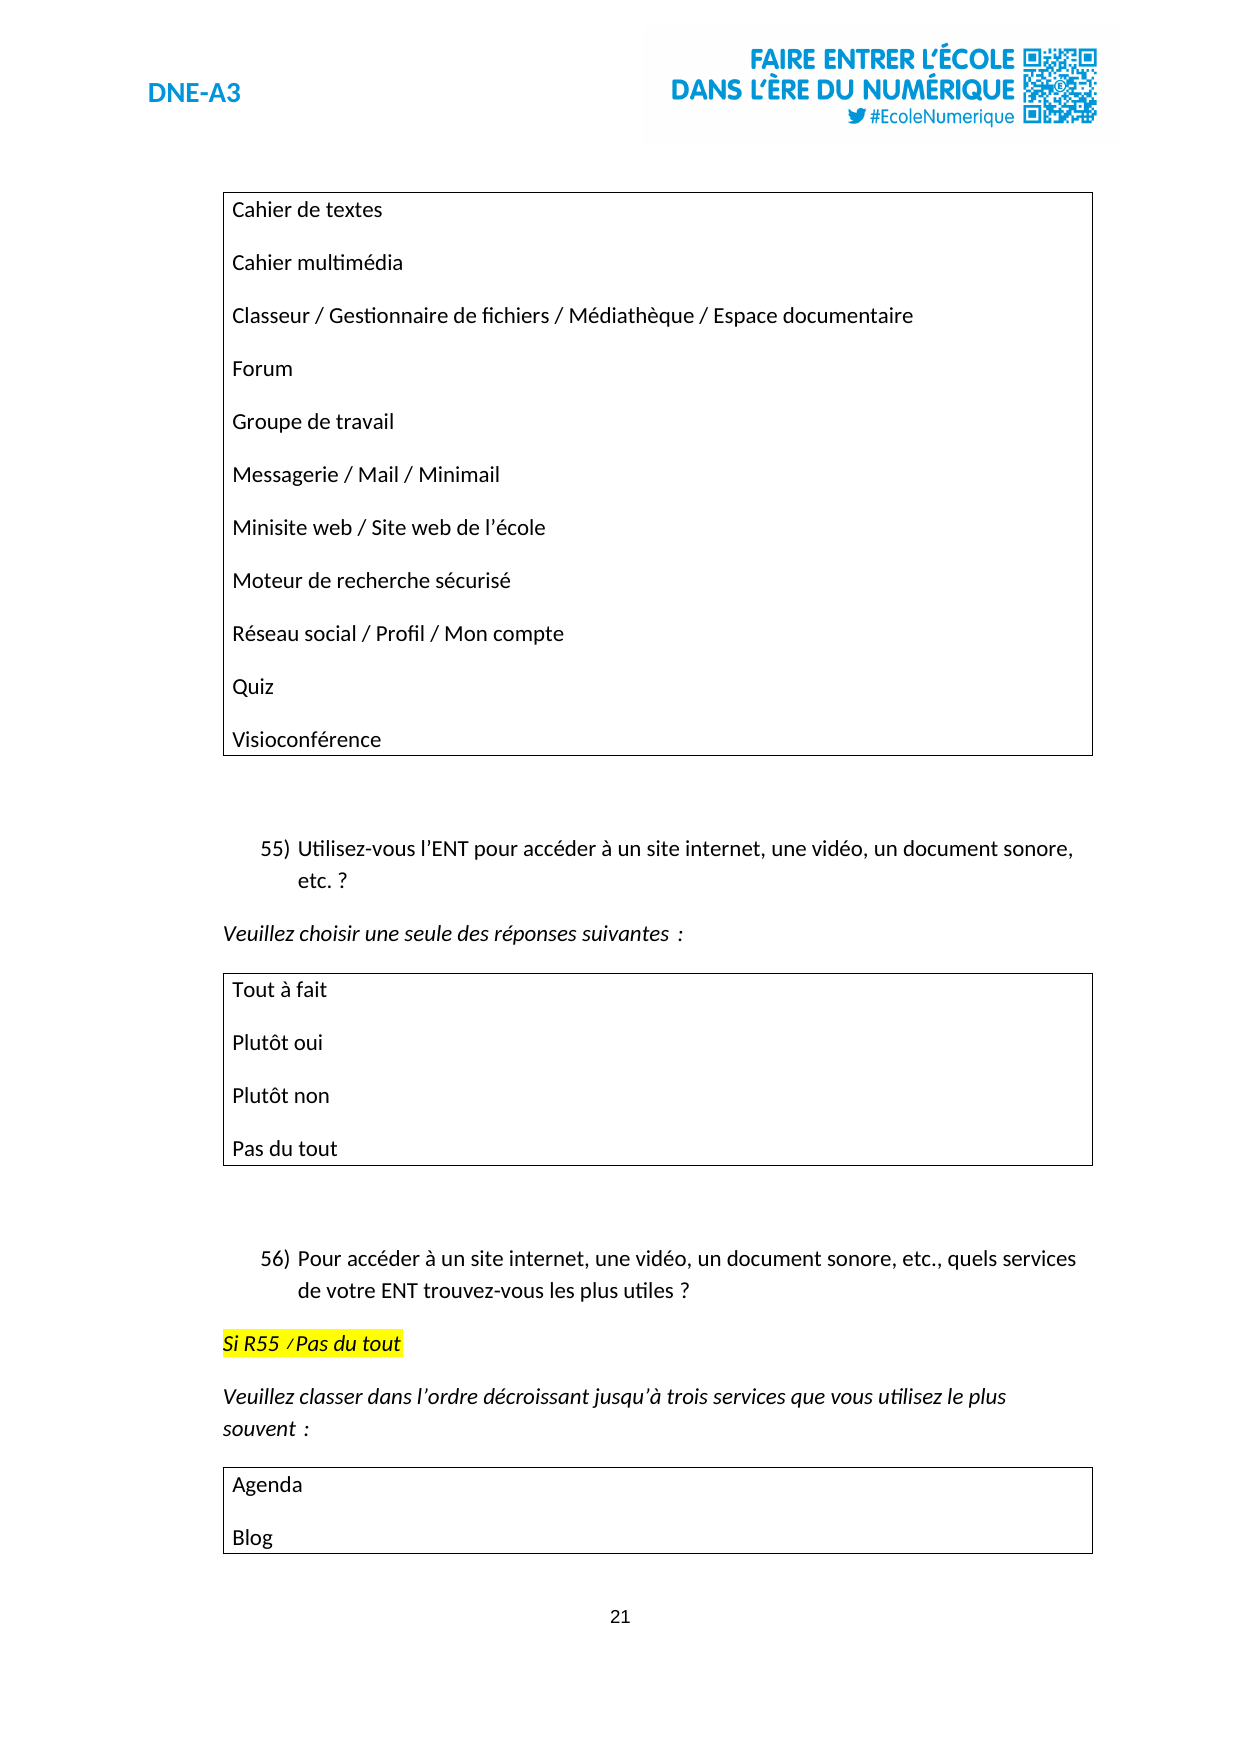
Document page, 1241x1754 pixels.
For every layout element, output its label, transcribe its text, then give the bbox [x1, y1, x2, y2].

list Groupe de travail [224, 404, 1092, 435]
list Moteur de recherche sécurisé [224, 563, 1092, 594]
list Classeur / Gestionnaire de fichiers / Médiathèque / Espace documentaire [224, 298, 1092, 329]
list Cahier multimédia [224, 245, 1092, 276]
list Pour accéder à un site internet, une vidéo, un document sonore, etc., quels services de votre ENT trouvez-vous les plus utiles ? [260, 1244, 1093, 1304]
list Veuillez choisir une seule des réponses suivantes : [223, 919, 1093, 947]
list Veuillez classer dans l’ordre décroissant jusqu’à trois services que vous utilisez le plus souvent : [223, 1382, 1093, 1442]
list Pas du tout [224, 1131, 1092, 1165]
list Réseau social / Profil / Mon compte [224, 616, 1092, 647]
list Utilisez-vous l’ENT pour accéder à un site internet, une vidéo, un document sonore, etc. ? [260, 834, 1093, 894]
list Minisite web / Site web de l’école [224, 510, 1092, 541]
list Cahier de textes [224, 193, 1092, 223]
list Agenda [224, 1468, 1092, 1498]
list Si R55 ≠Pas du tout [223, 1329, 1093, 1357]
list Blog [224, 1520, 1092, 1553]
list Forum [224, 351, 1092, 382]
list Plutôt oui [224, 1025, 1092, 1057]
list Quiz [224, 669, 1092, 700]
list Messagerie / Mail / Minimail [224, 457, 1092, 488]
list Plutôt non [224, 1078, 1092, 1109]
list Tout à fait [224, 974, 1092, 1003]
list Visioconférence [224, 722, 1092, 755]
